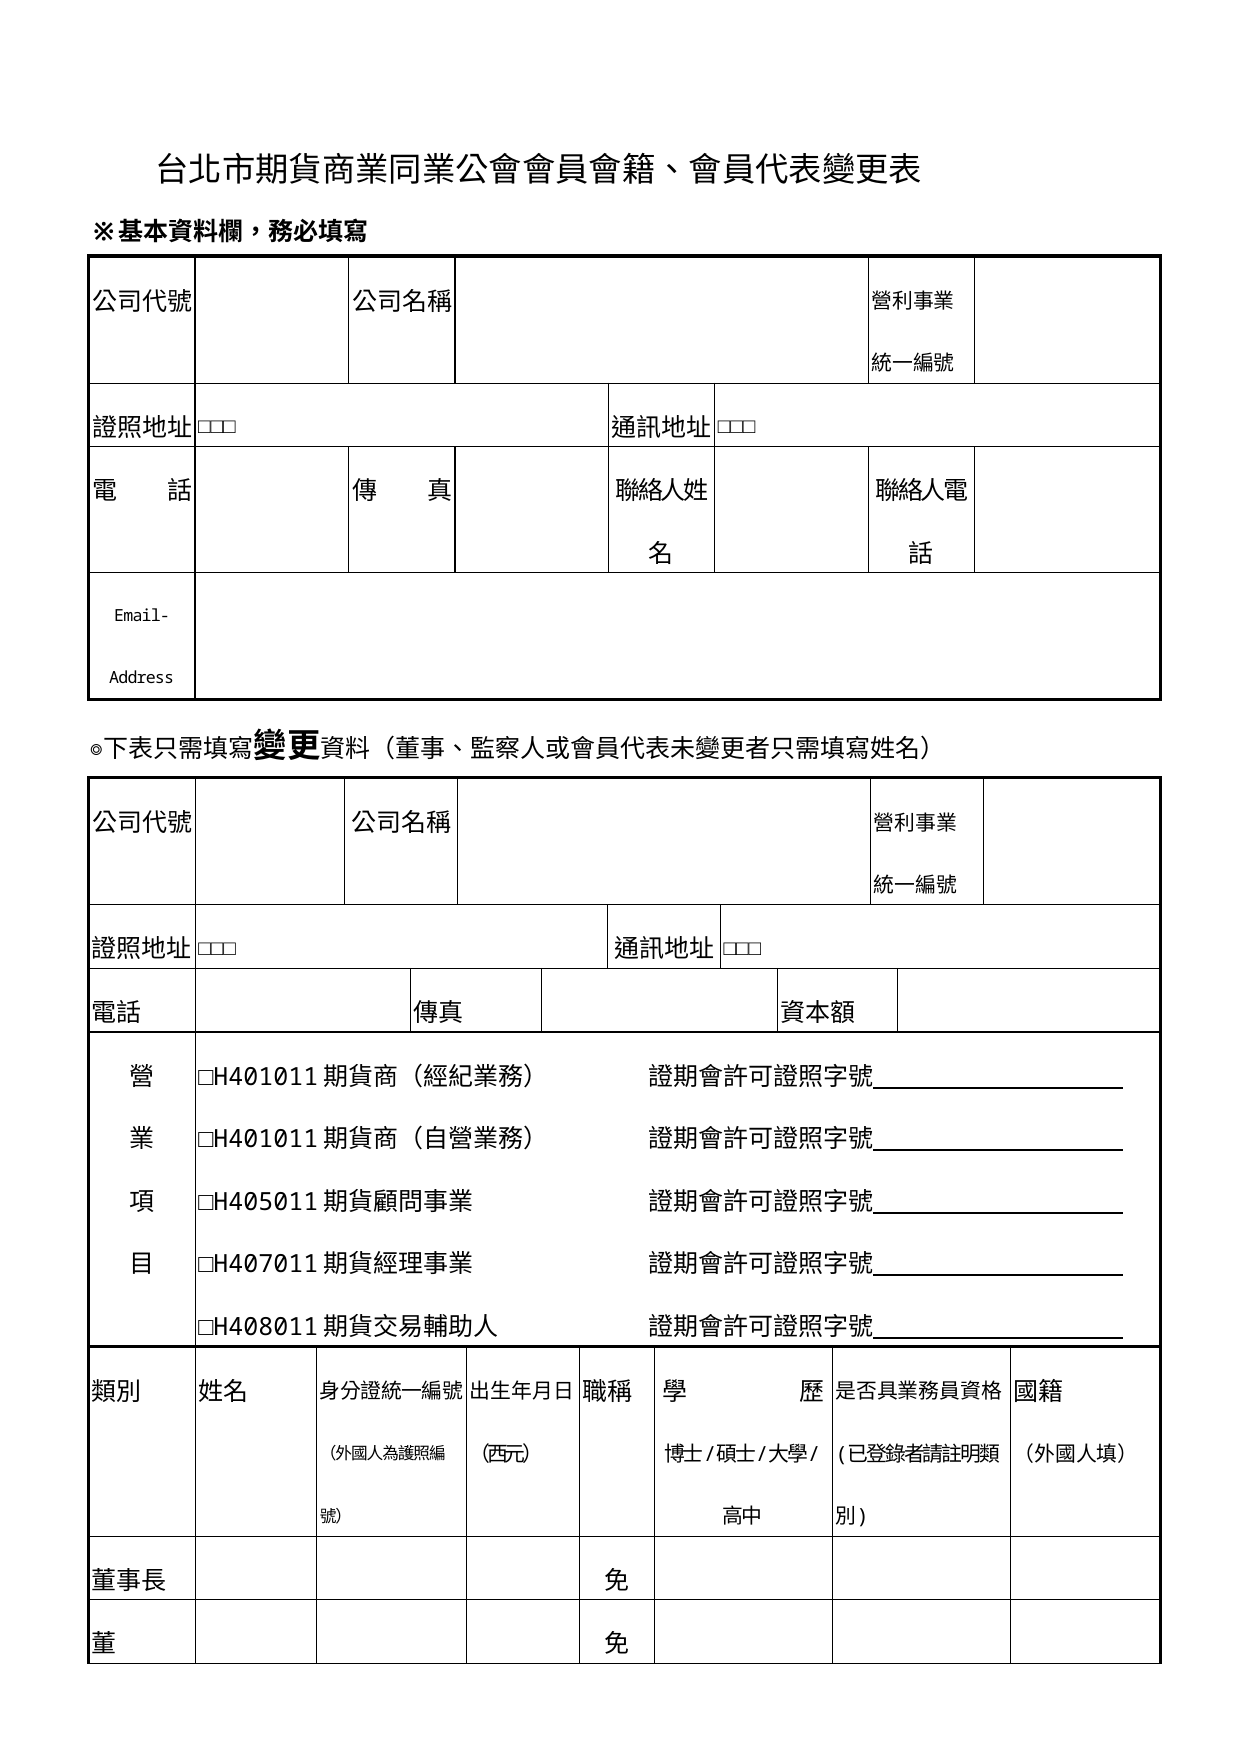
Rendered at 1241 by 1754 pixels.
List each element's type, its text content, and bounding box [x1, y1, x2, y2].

table_cell [898, 969, 1159, 1031]
table_cell 出生年月日 （西元） [467, 1348, 579, 1536]
table_header [196, 258, 348, 382]
table_cell [655, 1600, 832, 1663]
table_cell 證照地址 [90, 905, 195, 968]
table_header [196, 779, 344, 904]
table_cell [715, 447, 868, 572]
table_cell [833, 1537, 1010, 1599]
table_cell [655, 1537, 832, 1599]
table_header 公司代號 [90, 779, 195, 904]
table_cell [196, 1537, 316, 1599]
table_cell [833, 1600, 1010, 1663]
table_cell [196, 1600, 316, 1663]
table_cell 證期會許可證照字號 證期會許可證照字號 證期會許可證照字號 證期會許可證照字號 證期會許可證照字號 [645, 1033, 1159, 1345]
table_cell 傳真 [411, 969, 541, 1031]
table_cell 證照地址 [90, 384, 194, 446]
table_cell 國籍 （外國人填） [1011, 1348, 1159, 1536]
text ※基本資料欄，務必填寫 [89, 188, 1152, 250]
table_cell [196, 969, 410, 1031]
table_cell 聯絡人電話 [869, 447, 974, 572]
text 台北市期貨商業同業公會會員會籍、會員代表變更表 [89, 125, 1152, 188]
table_cell 通訊地址 [608, 905, 720, 968]
table_cell 傳 真 [349, 447, 454, 572]
table_header [456, 258, 868, 382]
table_cell 學 歷 博士/碩士/大學/高中 [655, 1348, 832, 1536]
table_header [458, 779, 870, 904]
table_cell □□□ [721, 905, 1159, 968]
table_cell [196, 573, 1159, 698]
table_cell 電 話 [90, 447, 194, 572]
table_cell 免 [580, 1537, 654, 1599]
table_cell 免 [580, 1600, 654, 1663]
table_cell [542, 969, 777, 1031]
table_cell 電話 [90, 969, 195, 1031]
table_header 公司名稱 [345, 779, 457, 904]
table_cell [456, 447, 608, 572]
table_header 營利事業 統一編號 [871, 779, 983, 904]
table_cell 身分證統一編號 （外國人為護照編號） [317, 1348, 466, 1536]
table_cell 是否具業務員資格 (已登錄者請註明類別) [833, 1348, 1010, 1536]
table_cell [467, 1537, 579, 1599]
table_cell [1011, 1537, 1159, 1599]
table_cell 營 業 項 目 [90, 1033, 195, 1345]
table_header [984, 779, 1159, 904]
table_cell 類別 [90, 1348, 195, 1536]
text ◎下表只需填寫變更資料（董事、監察人或會員代表未變更者只需填寫姓名） [89, 701, 1152, 764]
table_cell 董事長 [90, 1537, 195, 1599]
table_cell □□□ [196, 384, 608, 446]
table_cell □□□ [196, 905, 607, 968]
table_header 公司名稱 [349, 258, 454, 382]
table_header 公司代號 [90, 258, 194, 382]
table_cell 董 [90, 1600, 195, 1663]
table_cell [317, 1600, 466, 1663]
table_cell 姓名 [196, 1348, 316, 1536]
table_cell [975, 447, 1159, 572]
table_cell [467, 1600, 579, 1663]
table_cell 通訊地址 [609, 384, 714, 446]
table_cell 聯絡人姓名 [609, 447, 714, 572]
table_cell 資本額 [778, 969, 897, 1031]
table_cell □□□ [715, 384, 1159, 446]
table_cell [317, 1537, 466, 1599]
table_header [975, 258, 1159, 382]
table_cell Email-Address [90, 573, 194, 698]
table_cell [1011, 1600, 1159, 1663]
table_cell [196, 447, 348, 572]
table_cell 職稱 [580, 1348, 654, 1536]
table_header 營利事業統一編號 [869, 258, 974, 382]
table_cell □H401011期貨商（經紀業務） □H401011期貨商（自營業務） □H405011期貨顧問事業 □H407011期貨經理事業 □H408011期貨交易輔助人 [196, 1033, 645, 1345]
